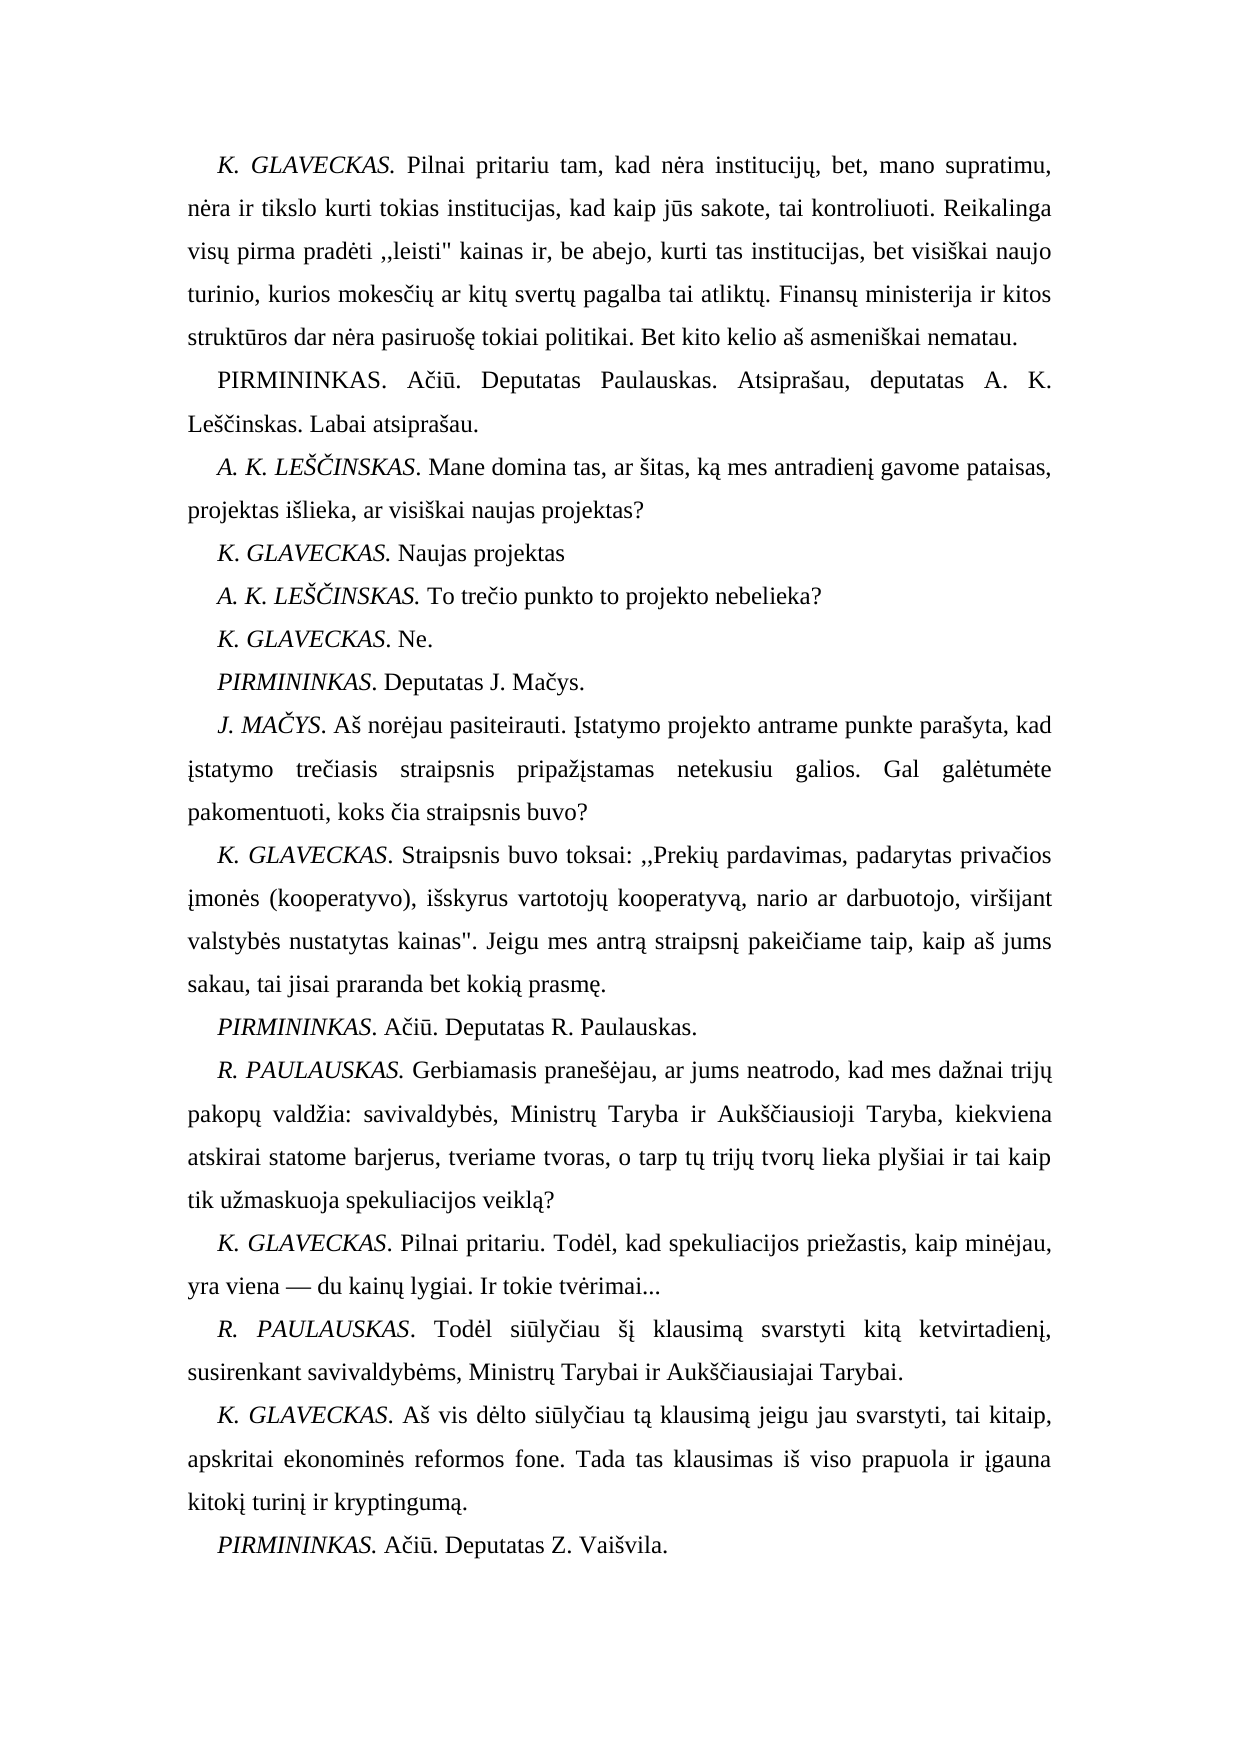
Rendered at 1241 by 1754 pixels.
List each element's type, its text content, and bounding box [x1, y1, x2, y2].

text K. GLAVECKAS. Aš vis dėlto siūlyčiau tą klausimą jeigu jau svarstyti, tai kitaip, apskritai ekonominės reformos fone. Tada tas klausimas iš viso prapuola ir įgauna kitokį turinį ir kryptingumą. [187, 1401, 1053, 1516]
text R. PAULAUSKAS. Gerbiamasis pranešėjau, ar jums neatrodo, kad mes dažnai trijų pakopų valdžia: savivaldybės, Ministrų Taryba ir Aukščiausioji Taryba, kiekviena atskirai statome barjerus, tveriame tvoras, o tarp tų trijų tvorų lieka plyšiai ir tai kaip tik užmaskuoja spekuliacijos veiklą? [187, 1056, 1053, 1214]
text PIRMININKAS. Deputatas J. Mačys. [187, 667, 1053, 696]
text K. GLAVECKAS. Ne. [187, 624, 1053, 653]
text PIRMININKAS. Ačiū. Deputatas R. Paulauskas. [187, 1012, 1053, 1041]
text A. K. LEŠČINSKAS. Mane domina tas, ar šitas, ką mes antradienį gavome pataisas, projektas išlieka, ar visiškai naujas projektas? [187, 452, 1053, 524]
text A. K. LEŠČINSKAS. To trečio punkto to projekto nebelieka? [187, 581, 1053, 610]
text R. PAULAUSKAS. Todėl siūlyčiau šį klausimą svarstyti kitą ketvirtadienį, susirenkant savivaldybėms, Ministrų Tarybai ir Aukščiausiajai Tarybai. [187, 1314, 1053, 1386]
text PIRMININKAS. Ačiū. Deputatas Z. Vaišvila. [187, 1530, 1053, 1559]
text K. GLAVECKAS. Pilnai pritariu. Todėl, kad spekuliacijos priežastis, kaip minėjau, yra viena — du kainų lygiai. Ir tokie tvėrimai... [187, 1228, 1053, 1300]
text J. MAČYS. Aš norėjau pasiteirauti. Įstatymo projekto antrame punkte parašyta, kad įstatymo trečiasis straipsnis pripažįstamas netekusiu galios. Gal galėtumėte pakomentuoti, koks čia straipsnis buvo? [187, 711, 1053, 826]
text K. GLAVECKAS. Pilnai pritariu tam, kad nėra institucijų, bet, mano supratimu, nėra ir tikslo kurti tokias institucijas, kad kaip jūs sakote, tai kontroliuoti. Reikalinga visų pirma pradėti ,,leisti" kainas ir, be abejo, kurti tas institucijas, bet visiškai naujo turinio, kurios mokesčių ar kitų svertų pagalba tai atliktų. Finansų ministerija ir kitos struktūros dar nėra pasiruošę tokiai politikai. Bet kito kelio aš asmeniškai nematau. [187, 150, 1053, 351]
text K. GLAVECKAS. Naujas projektas [187, 538, 1053, 567]
text K. GLAVECKAS. Straipsnis buvo toksai: ,,Prekių pardavimas, padarytas privačios įmonės (kooperatyvo), išskyrus vartotojų kooperatyvą, nario ar darbuotojo, viršijant valstybės nustatytas kainas". Jeigu mes antrą straipsnį pakeičiame taip, kaip aš jums sakau, tai jisai praranda bet kokią prasmę. [187, 840, 1053, 998]
text PIRMININKAS. Ačiū. Deputatas Paulauskas. Atsiprašau, deputatas A. K. Leščinskas. Labai atsiprašau. [187, 366, 1053, 437]
